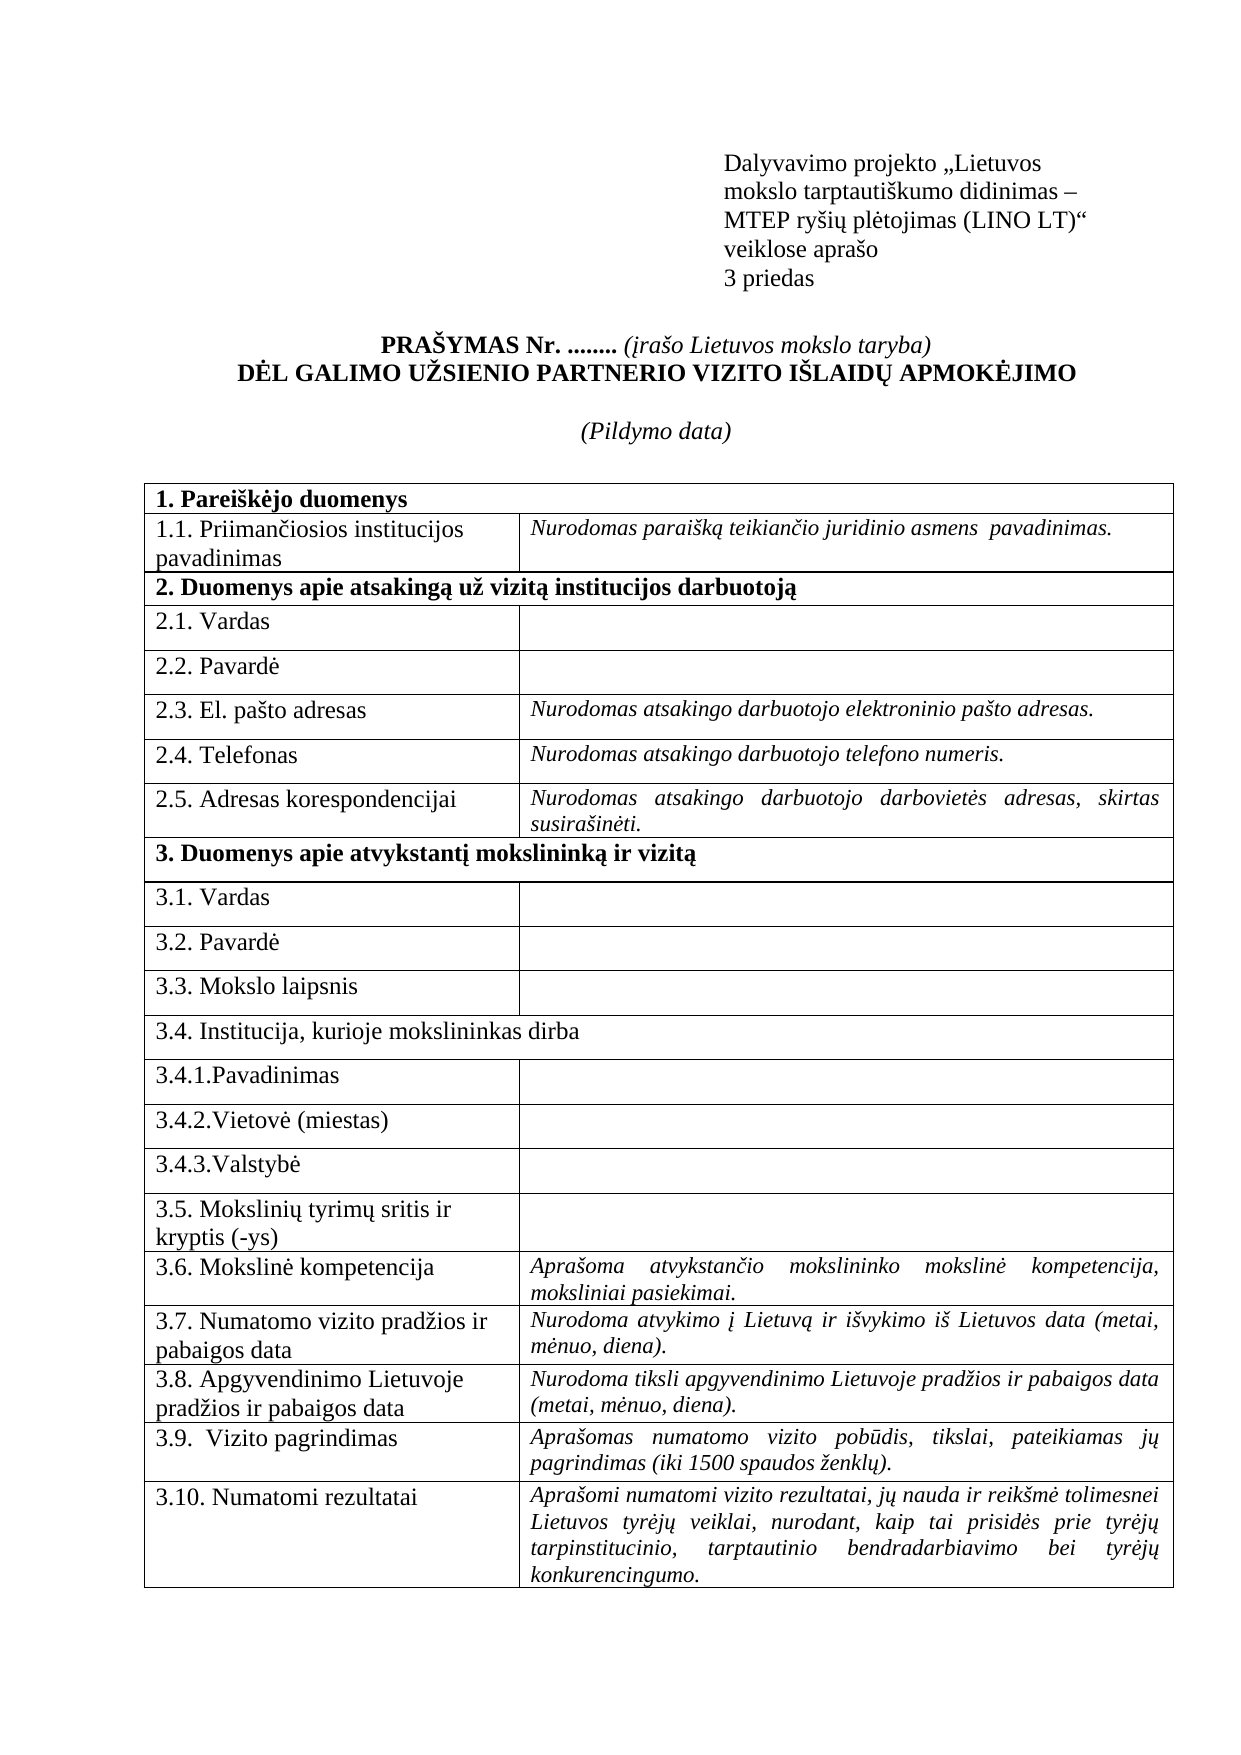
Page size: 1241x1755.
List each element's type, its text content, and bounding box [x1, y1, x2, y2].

table_cell 3.1. Vardas [145, 883, 519, 926]
table_cell 3.4.3.Valstybė [145, 1149, 519, 1193]
table_cell [520, 1105, 1173, 1148]
table_cell 3.6. Mokslinė kompetencija [145, 1252, 519, 1305]
table_cell 3.4. Institucija, kurioje mokslininkas dirba [145, 1016, 1173, 1059]
table_cell 3.3. Mokslo laipsnis [145, 971, 519, 1015]
text 3 priedas [133, 263, 1181, 291]
table_cell Nurodomas atsakingo darbuotojo darbovietės adresas, skirtas susirašinėti. [520, 784, 1173, 837]
table_header 1. Pareiškėjo duomenys [145, 484, 1173, 513]
table_cell [520, 971, 1173, 1015]
text mokslo tarptautiškumo didinimas – [133, 176, 1181, 205]
table_cell Aprašomi numatomi vizito rezultatai, jų nauda ir reikšmė tolimesnei Lietuvos tyrėjų veiklai, nurodant, kaip tai prisidės prie tyrėjų tarpinstitucinio, tarptautinio bendradarbiavimo bei tyrėjų konkurencingumo. [520, 1482, 1173, 1587]
table_cell 3.4.1.Pavadinimas [145, 1060, 519, 1104]
table_cell Nurodoma tiksli apgyvendinimo Lietuvoje pradžios ir pabaigos data (metai, mėnuo, diena). [520, 1365, 1173, 1422]
table_cell [520, 1060, 1173, 1104]
table_cell 3.7. Numatomo vizito pradžios ir pabaigos data [145, 1306, 519, 1363]
table_cell [520, 1194, 1173, 1251]
table_cell [520, 1149, 1173, 1193]
table_cell [520, 883, 1173, 926]
table_cell 1.1. Priimančiosios institucijos pavadinimas [145, 514, 519, 571]
text PRAŠYMAS Nr. ........ (įrašo Lietuvos mokslo taryba) DĖL GALIMO UŽSIENIO PARTNERIO VIZITO IŠLAIDŲ APMOKĖJIMO [133, 330, 1181, 387]
table_cell 2.4. Telefonas [145, 740, 519, 783]
table_cell Aprašoma atvykstančio mokslininko mokslinė kompetencija, moksliniai pasiekimai. [520, 1252, 1173, 1305]
table_cell [520, 927, 1173, 970]
table_cell 3.10. Numatomi rezultatai [145, 1482, 519, 1587]
text Dalyvavimo projekto „Lietuvos [133, 148, 1181, 176]
table_cell Nurodomas atsakingo darbuotojo elektroninio pašto adresas. [520, 695, 1173, 739]
table_cell 2.3. El. pašto adresas [145, 695, 519, 739]
table_cell Nurodoma atvykimo į Lietuvą ir išvykimo iš Lietuvos data (metai, mėnuo, diena). [520, 1306, 1173, 1363]
table_cell 2.5. Adresas korespondencijai [145, 784, 519, 837]
table_cell [520, 606, 1173, 650]
table_cell 3. Duomenys apie atvykstantį mokslininką ir vizitą [145, 838, 1173, 881]
table_cell 2.1. Vardas [145, 606, 519, 650]
table_cell 3.8. Apgyvendinimo Lietuvoje pradžios ir pabaigos data [145, 1365, 519, 1422]
text MTEP ryšių plėtojimas (LINO LT)“ [133, 205, 1181, 234]
text veiklose aprašo [133, 234, 1181, 263]
table_cell Nurodomas paraišką teikiančio juridinio asmens pavadinimas. [520, 514, 1173, 571]
table_cell Nurodomas atsakingo darbuotojo telefono numeris. [520, 740, 1173, 783]
table_cell 3.9. Vizito pagrindimas [145, 1423, 519, 1481]
table_cell 3.4.2.Vietovė (miestas) [145, 1105, 519, 1148]
table_cell Aprašomas numatomo vizito pobūdis, tikslai, pateikiamas jų pagrindimas (iki 1500 spaudos ženklų). [520, 1423, 1173, 1481]
text (Pildymo data) [133, 416, 1181, 445]
table_cell [520, 651, 1173, 694]
table_cell 2.2. Pavardė [145, 651, 519, 694]
table_cell 3.5. Mokslinių tyrimų sritis ir kryptis (-ys) [145, 1194, 519, 1251]
table_cell 2. Duomenys apie atsakingą už vizitą institucijos darbuotoją [145, 573, 1173, 605]
table_cell 3.2. Pavardė [145, 927, 519, 970]
